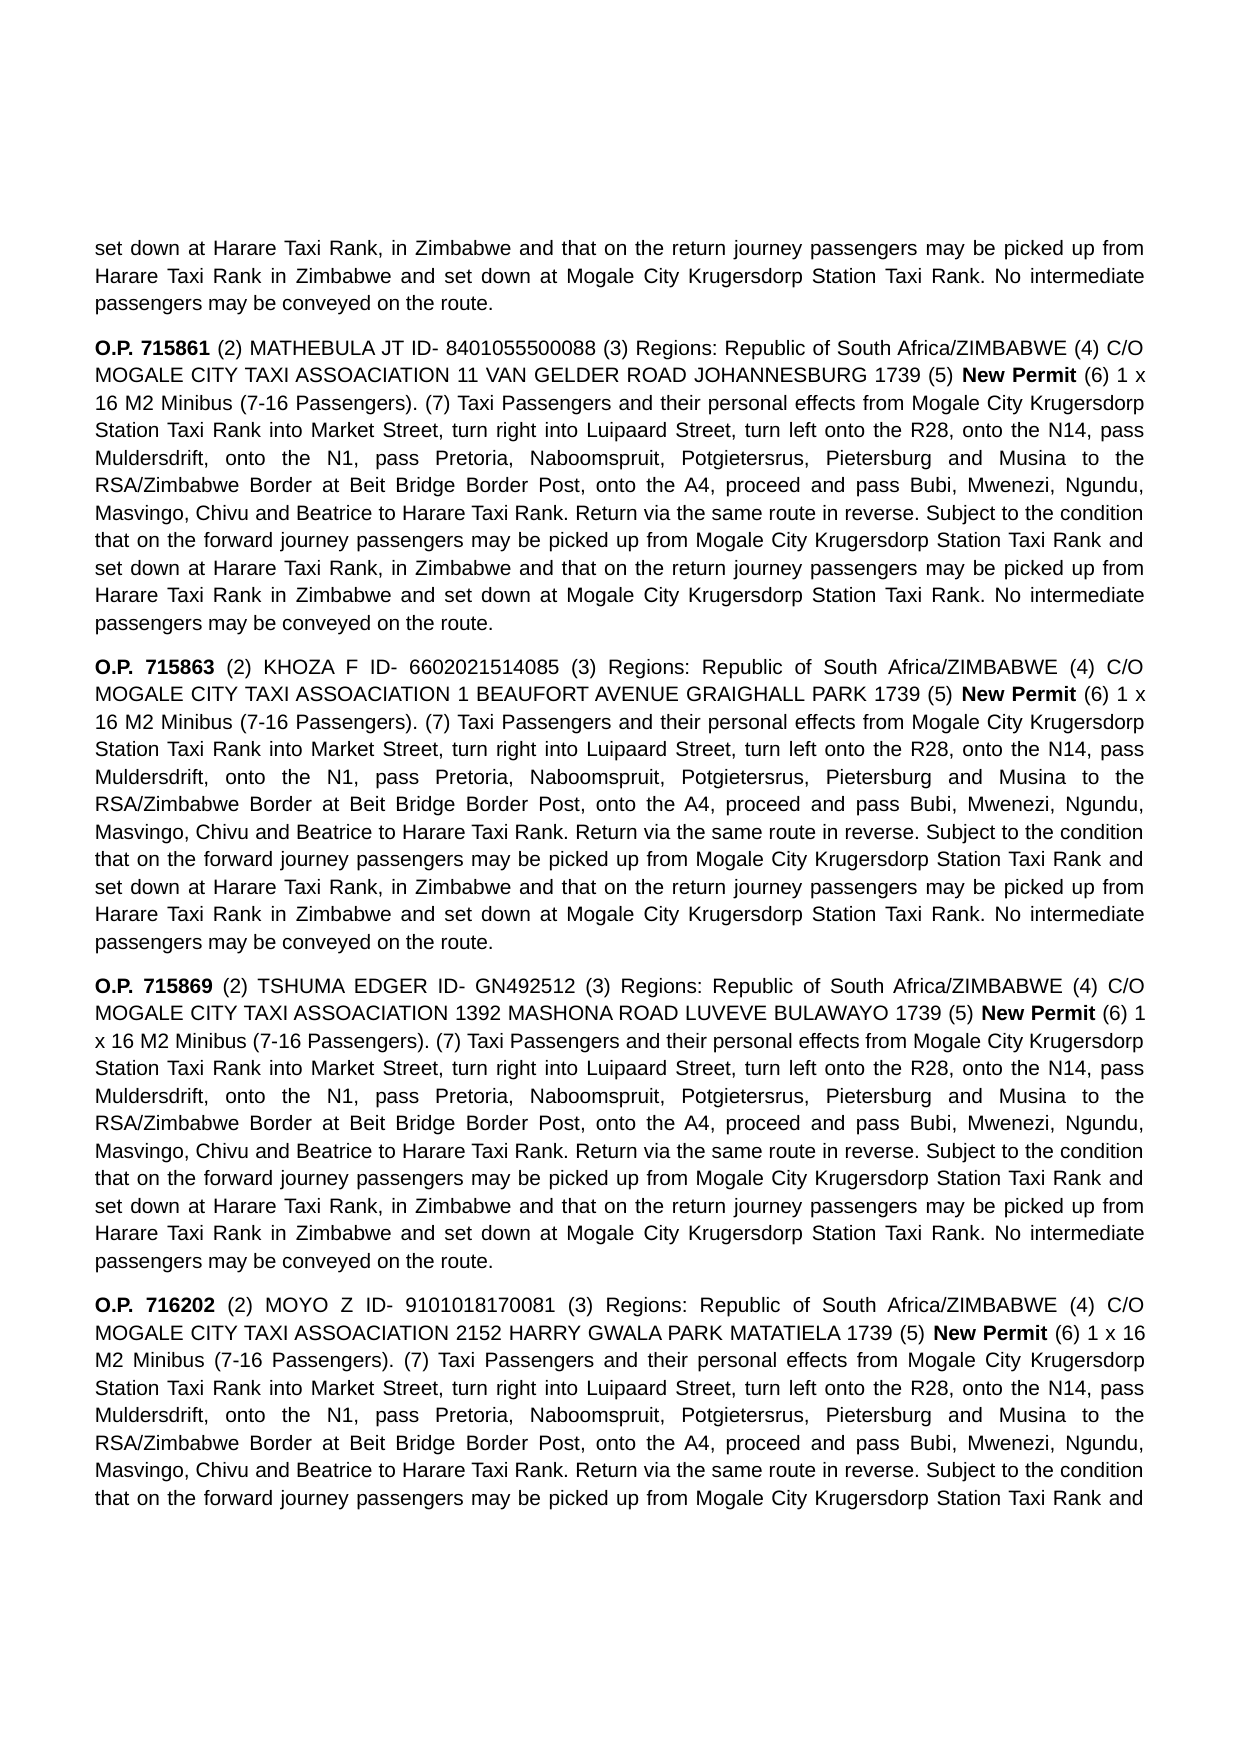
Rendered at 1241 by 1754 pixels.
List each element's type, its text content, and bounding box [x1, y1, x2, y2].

text O.P. 715861 (2) MATHEBULA JT ID- 8401055500088 (3) Regions: Republic of South Africa/ZIMBABWE (4) C/O MOGALE CITY TAXI ASSOACIATION 11 VAN GELDER ROAD JOHANNESBURG 1739 (5) New Permit (6) 1 x 16 M2 Minibus (7-16 Passengers). (7) Taxi Passengers and their personal effects from Mogale City Krugersdorp Station Taxi Rank into Market Street, turn right into Luipaard Street, turn left onto the R28, onto the N14, pass Muldersdrift, onto the N1, pass Pretoria, Naboomspruit, Potgietersrus, Pietersburg and Musina to the RSA/Zimbabwe Border at Beit Bridge Border Post, onto the A4, proceed and pass Bubi, Mwenezi, Ngundu, Masvingo, Chivu and Beatrice to Harare Taxi Rank. Return via the same route in reverse. Subject to the condition that on the forward journey passengers may be picked up from Mogale City Krugersdorp Station Taxi Rank and set down at Harare Taxi Rank, in Zimbabwe and that on the return journey passengers may be picked up from Harare Taxi Rank in Zimbabwe and set down at Mogale City Krugersdorp Station Taxi Rank. No intermediate passengers may be conveyed on the route. [94, 335, 1146, 634]
text set down at Harare Taxi Rank, in Zimbabwe and that on the return journey passengers may be picked up from Harare Taxi Rank in Zimbabwe and set down at Mogale City Krugersdorp Station Taxi Rank. No intermediate passengers may be conveyed on the route. [94, 236, 1146, 315]
text O.P. 715869 (2) TSHUMA EDGER ID- GN492512 (3) Regions: Republic of South Africa/ZIMBABWE (4) C/O MOGALE CITY TAXI ASSOACIATION 1392 MASHONA ROAD LUVEVE BULAWAYO 1739 (5) New Permit (6) 1 x 16 M2 Minibus (7-16 Passengers). (7) Taxi Passengers and their personal effects from Mogale City Krugersdorp Station Taxi Rank into Market Street, turn right into Luipaard Street, turn left onto the R28, onto the N14, pass Muldersdrift, onto the N1, pass Pretoria, Naboomspruit, Potgietersrus, Pietersburg and Musina to the RSA/Zimbabwe Border at Beit Bridge Border Post, onto the A4, proceed and pass Bubi, Mwenezi, Ngundu, Masvingo, Chivu and Beatrice to Harare Taxi Rank. Return via the same route in reverse. Subject to the condition that on the forward journey passengers may be picked up from Mogale City Krugersdorp Station Taxi Rank and set down at Harare Taxi Rank, in Zimbabwe and that on the return journey passengers may be picked up from Harare Taxi Rank in Zimbabwe and set down at Mogale City Krugersdorp Station Taxi Rank. No intermediate passengers may be conveyed on the route. [94, 974, 1146, 1273]
text O.P. 715863 (2) KHOZA F ID- 6602021514085 (3) Regions: Republic of South Africa/ZIMBABWE (4) C/O MOGALE CITY TAXI ASSOACIATION 1 BEAUFORT AVENUE GRAIGHALL PARK 1739 (5) New Permit (6) 1 x 16 M2 Minibus (7-16 Passengers). (7) Taxi Passengers and their personal effects from Mogale City Krugersdorp Station Taxi Rank into Market Street, turn right into Luipaard Street, turn left onto the R28, onto the N14, pass Muldersdrift, onto the N1, pass Pretoria, Naboomspruit, Potgietersrus, Pietersburg and Musina to the RSA/Zimbabwe Border at Beit Bridge Border Post, onto the A4, proceed and pass Bubi, Mwenezi, Ngundu, Masvingo, Chivu and Beatrice to Harare Taxi Rank. Return via the same route in reverse. Subject to the condition that on the forward journey passengers may be picked up from Mogale City Krugersdorp Station Taxi Rank and set down at Harare Taxi Rank, in Zimbabwe and that on the return journey passengers may be picked up from Harare Taxi Rank in Zimbabwe and set down at Mogale City Krugersdorp Station Taxi Rank. No intermediate passengers may be conveyed on the route. [94, 654, 1146, 953]
text O.P. 716202 (2) MOYO Z ID- 9101018170081 (3) Regions: Republic of South Africa/ZIMBABWE (4) C/O MOGALE CITY TAXI ASSOACIATION 2152 HARRY GWALA PARK MATATIELA 1739 (5) New Permit (6) 1 x 16 M2 Minibus (7-16 Passengers). (7) Taxi Passengers and their personal effects from Mogale City Krugersdorp Station Taxi Rank into Market Street, turn right into Luipaard Street, turn left onto the R28, onto the N14, pass Muldersdrift, onto the N1, pass Pretoria, Naboomspruit, Potgietersrus, Pietersburg and Musina to the RSA/Zimbabwe Border at Beit Bridge Border Post, onto the A4, proceed and pass Bubi, Mwenezi, Ngundu, Masvingo, Chivu and Beatrice to Harare Taxi Rank. Return via the same route in reverse. Subject to the condition that on the forward journey passengers may be picked up from Mogale City Krugersdorp Station Taxi Rank and [94, 1293, 1146, 1509]
